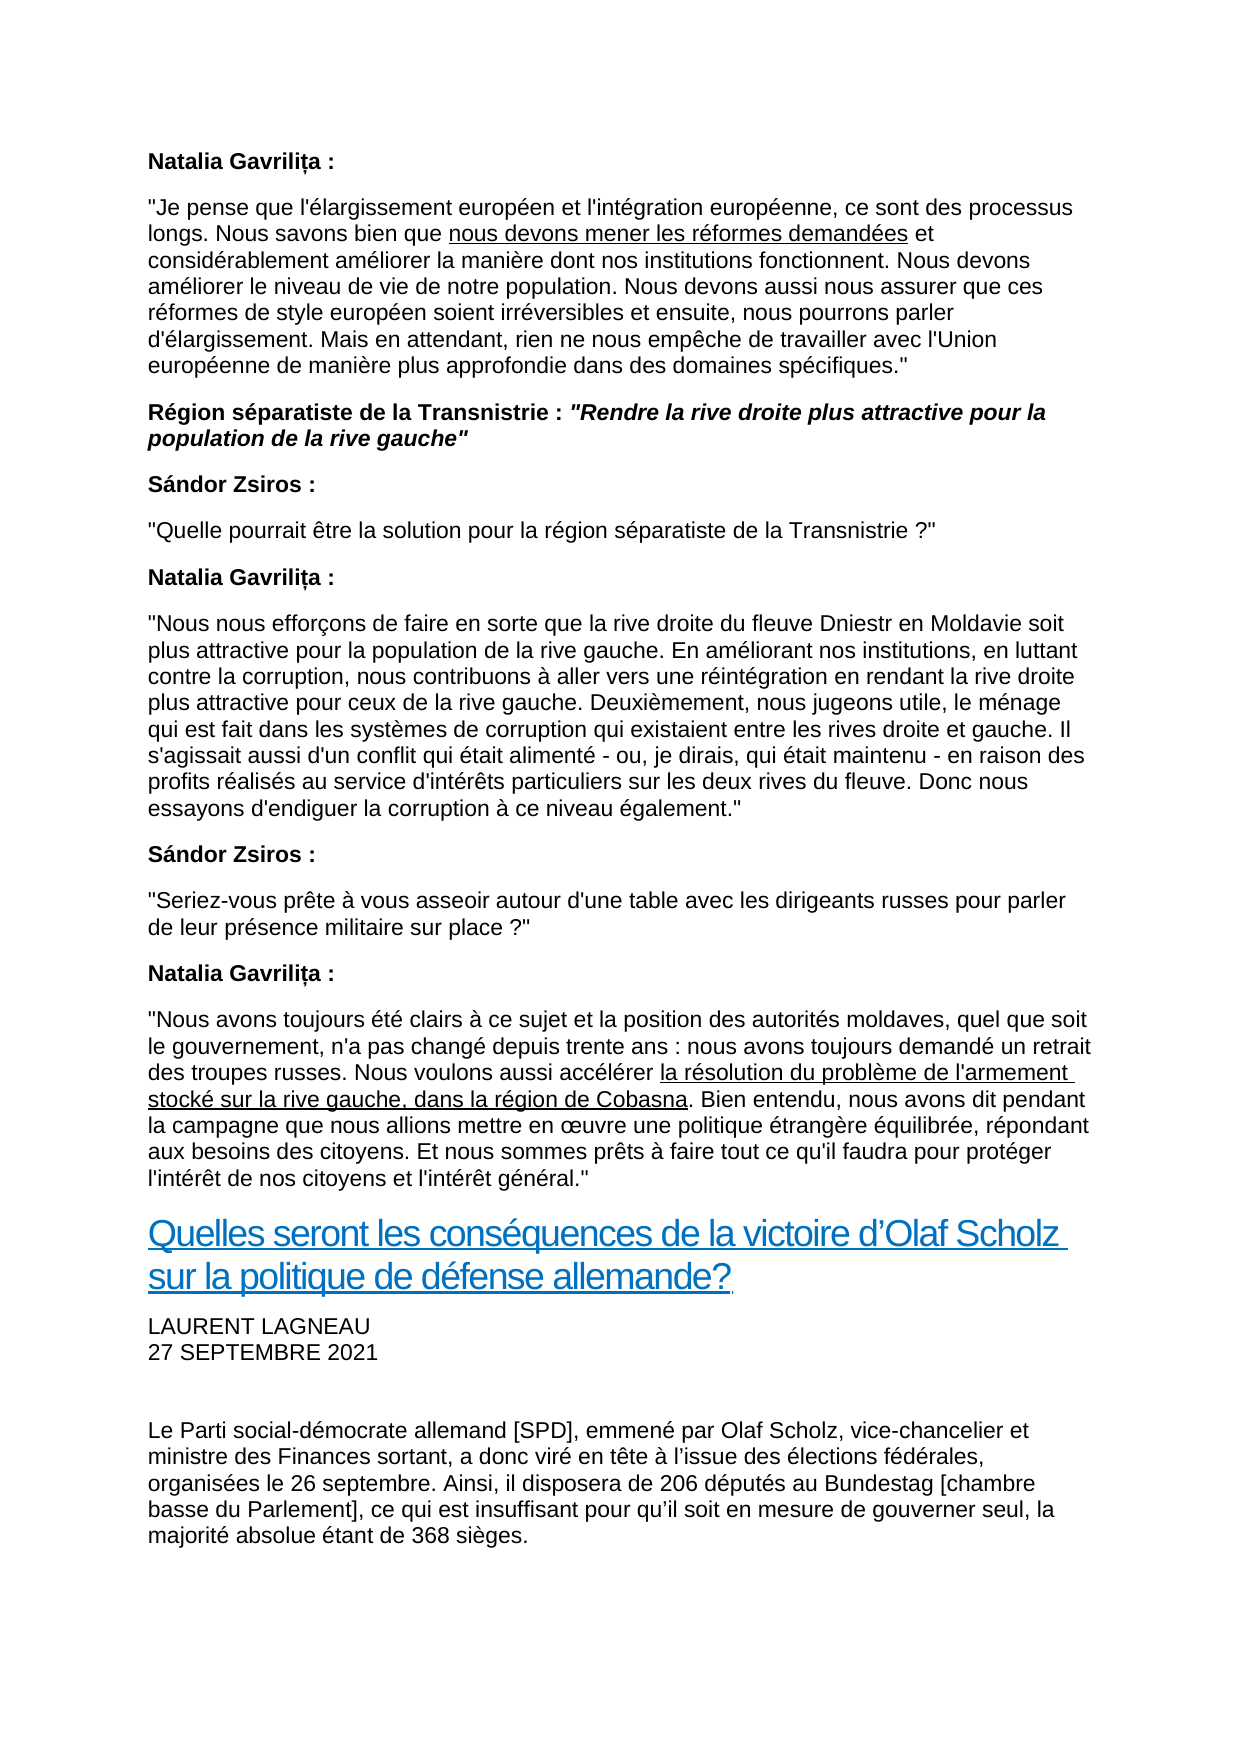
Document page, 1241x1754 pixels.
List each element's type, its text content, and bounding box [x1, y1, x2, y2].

text "Seriez-vous prête à vous asseoir autour d'une table avec les dirigeants russes pour parler de leur présence militaire sur place ?" [148, 887, 1093, 940]
text Natalia Gavrilița : [148, 960, 1093, 986]
text Sándor Zsiros : [148, 471, 1093, 497]
text 27 SEPTEMBRE 2021 [148, 1339, 1093, 1366]
text Sándor Zsiros : [148, 841, 1093, 867]
text "Quelle pourrait être la solution pour la région séparatiste de la Transnistrie ?" [148, 517, 1093, 544]
text "Je pense que l'élargissement européen et l'intégration européenne, ce sont des processus longs. Nous savons bien que nous devons mener les réformes demandées et considérablement améliorer la manière dont nos institutions fonctionnent. Nous devons améliorer le niveau de vie de notre population. Nous devons aussi nous assurer que ces réformes de style européen soient irréversibles et ensuite, nous pourrons parler d'élargissement. Mais en attendant, rien ne nous empêche de travailler avec l'Union européenne de manière plus approfondie dans des domaines spécifiques." [148, 194, 1093, 378]
text Le Parti social-démocrate allemand [SPD], emmené par Olaf Scholz, vice-chancelier et ministre des Finances sortant, a donc viré en tête à l’issue des élections fédérales, organisées le 26 septembre. Ainsi, il disposera de 206 députés au Bundestag [chambre basse du Parlement], ce qui est insuffisant pour qu’il soit en mesure de gouverner seul, la majorité absolue étant de 368 sièges. [148, 1417, 1093, 1549]
text "Nous nous efforçons de faire en sorte que la rive droite du fleuve Dniestr en Moldavie soit plus attractive pour la population de la rive gauche. En améliorant nos institutions, en luttant contre la corruption, nous contribuons à aller vers une réintégration en rendant la rive droite plus attractive pour ceux de la rive gauche. Deuxièmement, nous jugeons utile, le ménage qui est fait dans les systèmes de corruption qui existaient entre les rives droite et gauche. Il s'agissait aussi d'un conflit qui était alimenté - ou, je dirais, qui était maintenu - en raison des profits réalisés au service d'intérêts particuliers sur les deux rives du fleuve. Donc nous essayons d'endiguer la corruption à ce niveau également." [148, 610, 1093, 821]
text LAURENT LAGNEAU [148, 1313, 1093, 1339]
text Natalia Gavrilița : [148, 148, 1093, 174]
text Natalia Gavrilița : [148, 564, 1093, 590]
text "Nous avons toujours été clairs à ce sujet et la position des autorités moldaves, quel que soit le gouvernement, n'a pas changé depuis trente ans : nous avons toujours demandé un retrait des troupes russes. Nous voulons aussi accélérer la résolution du problème de l'armement stocké sur la rive gauche, dans la région de Cobasna. Bien entendu, nous avons dit pendant la campagne que nous allions mettre en œuvre une politique étrangère équilibrée, répondant aux besoins des citoyens. Et nous sommes prêts à faire tout ce qu'il faudra pour protéger l'intérêt de nos citoyens et l'intérêt général." [148, 1006, 1093, 1191]
subtitle Région séparatiste de la Transnistrie : "Rendre la rive droite plus attractive pour la population de la rive gauche" [148, 398, 1093, 451]
subtitle Quelles seront les conséquences de la victoire d’Olaf Scholz sur la politique de défense allemande? [148, 1211, 1093, 1297]
